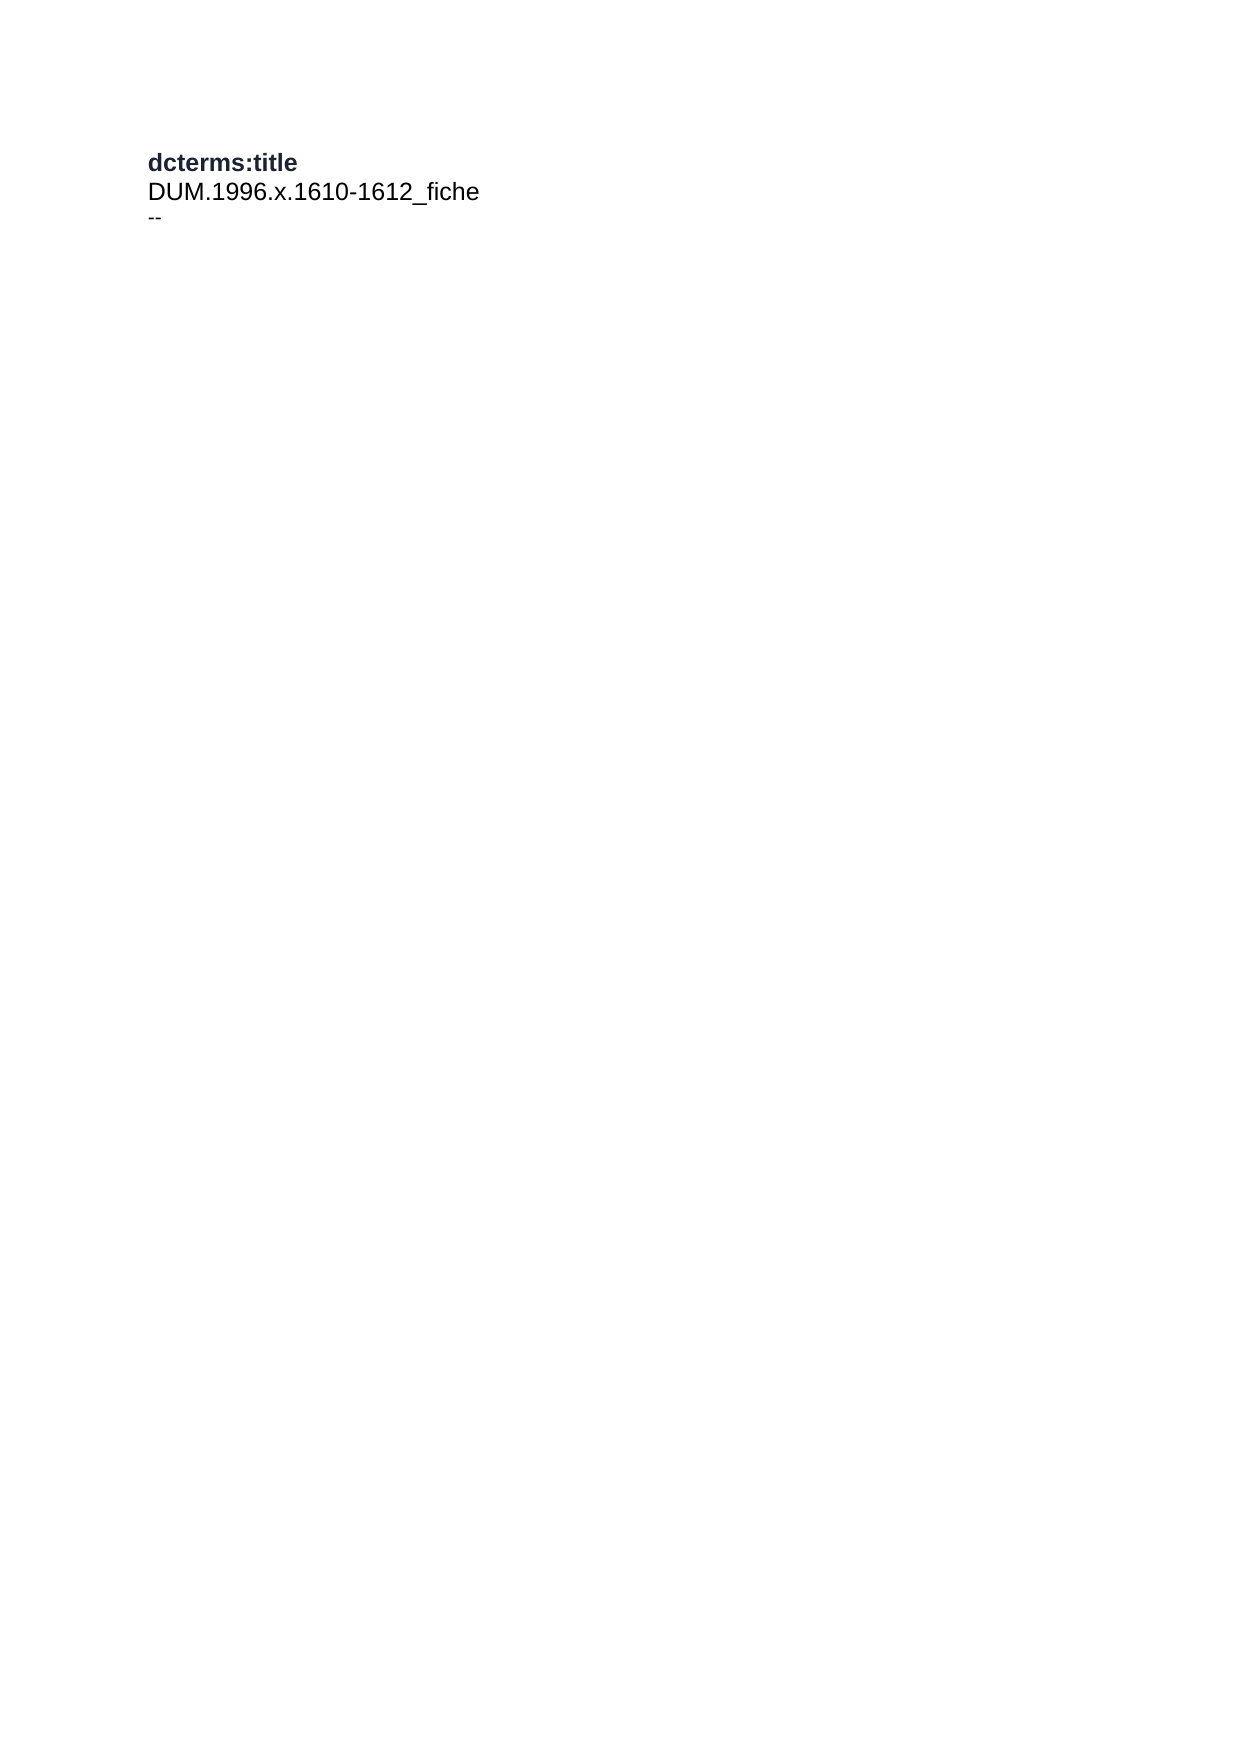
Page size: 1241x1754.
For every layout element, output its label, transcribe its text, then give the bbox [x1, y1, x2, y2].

text -- [148, 205, 1092, 229]
text dcterms:title [148, 148, 1092, 176]
text DUM.1996.x.1610-1612_fiche [148, 176, 1092, 205]
